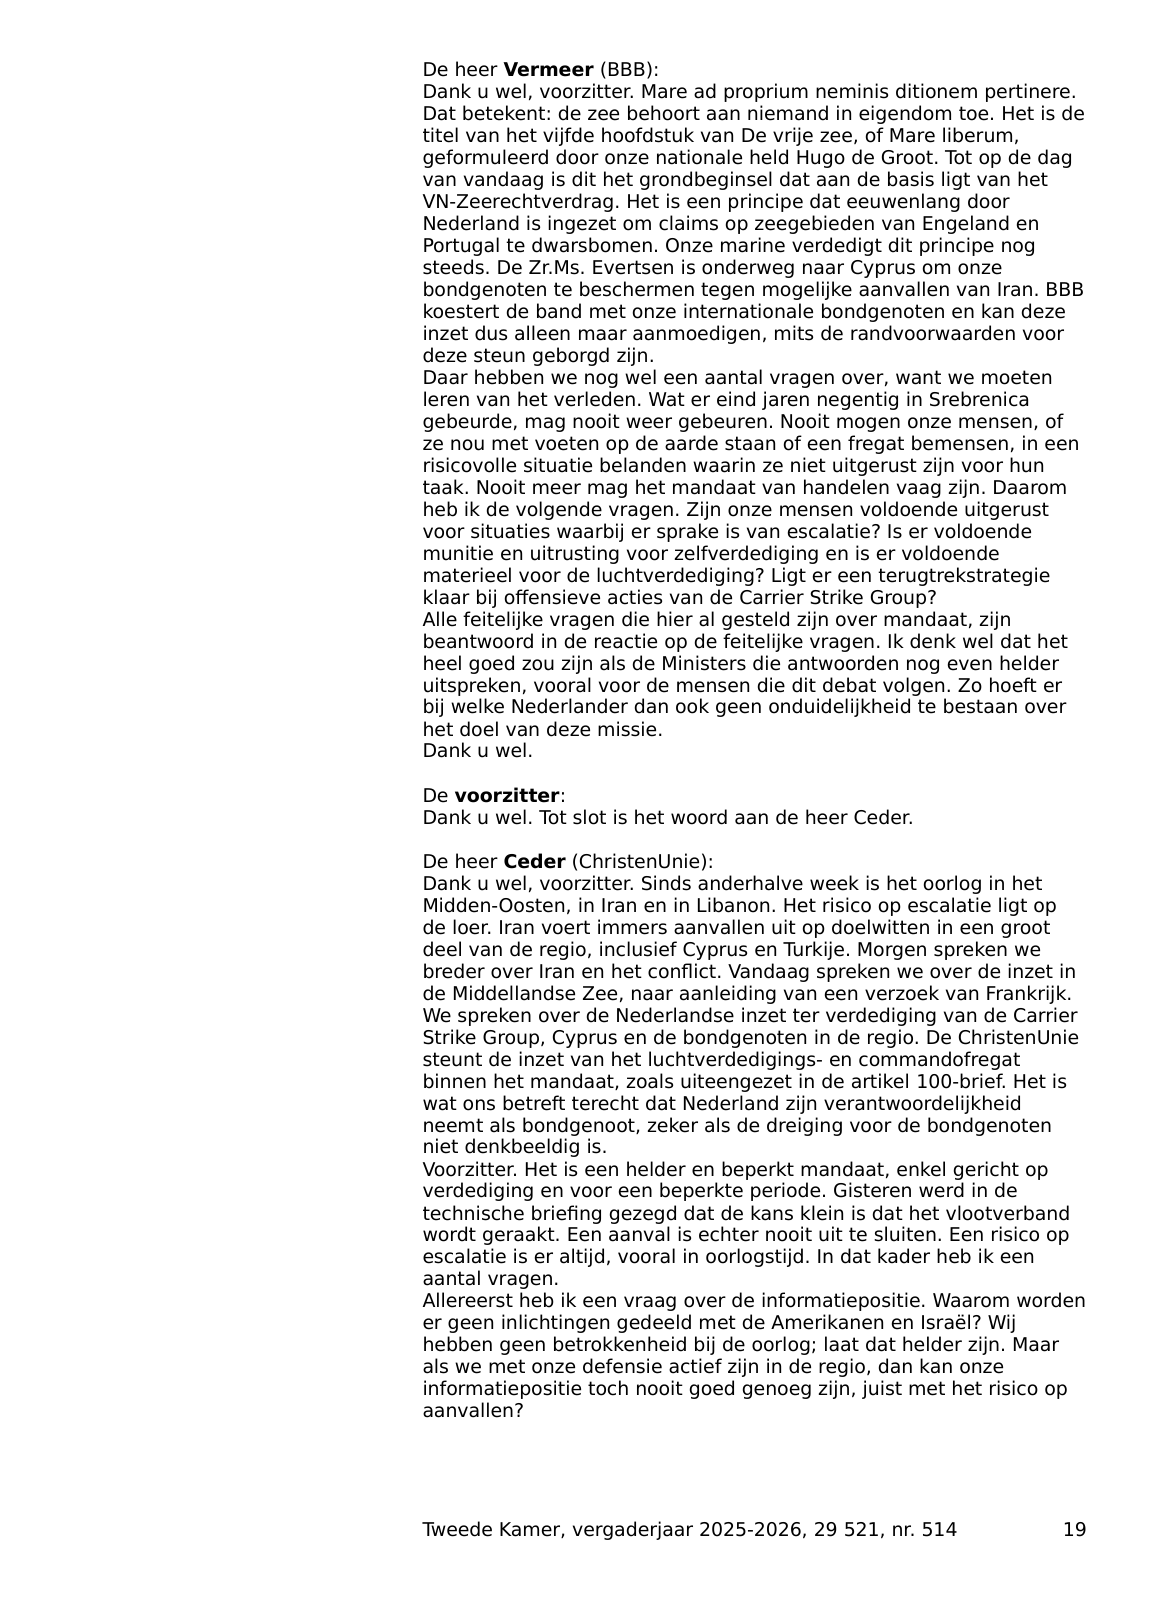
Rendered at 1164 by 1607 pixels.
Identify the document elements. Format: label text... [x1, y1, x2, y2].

text Allereerst heb ik een vraag over de informatiepositie. Waarom worden er geen inlichtingen gedeeld met de Amerikanen en Israël? Wij hebben geen betrokkenheid bij de oorlog; laat dat helder zijn. Maar als we met onze defensie actief zijn in de regio, dan kan onze informatiepositie toch nooit goed genoeg zijn, juist met het risico op aanvallen? [422, 1290, 1087, 1422]
text Daar hebben we nog wel een aantal vragen over, want we moeten leren van het verleden. Wat er eind jaren negentig in Srebrenica gebeurde, mag nooit weer gebeuren. Nooit mogen onze mensen, of ze nou met voeten op de aarde staan of een fregat bemensen, in een risicovolle situatie belanden waarin ze niet uitgerust zijn voor hun taak. Nooit meer mag het mandaat van handelen vaag zijn. Daarom heb ik de volgende vragen. Zijn onze mensen voldoende uitgerust voor situaties waarbij er sprake is van escalatie? Is er voldoende munitie en uitrusting voor zelfverdediging en is er voldoende materieel voor de luchtverdediging? Ligt er een terugtrekstrategie klaar bij offensieve acties van de Carrier Strike Group? [422, 367, 1087, 608]
text Dank u wel. Tot slot is het woord aan de heer Ceder. [422, 807, 1087, 828]
text Dank u wel, voorzitter. Sinds anderhalve week is het oorlog in het Midden-Oosten, in Iran en in Libanon. Het risico op escalatie ligt op de loer. Iran voert immers aanvallen uit op doelwitten in een groot deel van de regio, inclusief Cyprus en Turkije. Morgen spreken we breder over Iran en het conflict. Vandaag spreken we over de inzet in de Middellandse Zee, naar aanleiding van een verzoek van Frankrijk. We spreken over de Nederlandse inzet ter verdediging van de Carrier Strike Group, Cyprus en de bondgenoten in de regio. De ChristenUnie steunt de inzet van het luchtverdedigings- en commandofregat binnen het mandaat, zoals uiteengezet in de artikel 100-brief. Het is wat ons betreft terecht dat Nederland zijn verantwoordelijkheid neemt als bondgenoot, zeker als de dreiging voor de bondgenoten niet denkbeeldig is. [422, 873, 1087, 1158]
text Alle feitelijke vragen die hier al gesteld zijn over mandaat, zijn beantwoord in de reactie op de feitelijke vragen. Ik denk wel dat het heel goed zou zijn als de Ministers die antwoorden nog even helder uitspreken, vooral voor de mensen die dit debat volgen. Zo hoeft er bij welke Nederlander dan ook geen onduidelijkheid te bestaan over het doel van deze missie. [422, 608, 1087, 740]
text De voorzitter: [422, 784, 1087, 807]
text Dank u wel. [422, 740, 1087, 762]
text De heer Ceder (ChristenUnie): [422, 851, 1087, 873]
text Dank u wel, voorzitter. Mare ad proprium neminis ditionem pertinere. Dat betekent: de zee behoort aan niemand in eigendom toe. Het is de titel van het vijfde hoofdstuk van De vrije zee, of Mare liberum, geformuleerd door onze nationale held Hugo de Groot. Tot op de dag van vandaag is dit het grondbeginsel dat aan de basis ligt van het VN-Zeerechtverdrag. Het is een principe dat eeuwenlang door Nederland is ingezet om claims op zeegebieden van Engeland en Portugal te dwarsbomen. Onze marine verdedigt dit principe nog steeds. De Zr.Ms. Evertsen is onderweg naar Cyprus om onze bondgenoten te beschermen tegen mogelijke aanvallen van Iran. BBB koestert de band met onze internationale bondgenoten en kan deze inzet dus alleen maar aanmoedigen, mits de randvoorwaarden voor deze steun geborgd zijn. [422, 81, 1087, 367]
text De heer Vermeer (BBB): [422, 59, 1087, 81]
text Voorzitter. Het is een helder en beperkt mandaat, enkel gericht op verdediging en voor een beperkte periode. Gisteren werd in de technische briefing gezegd dat de kans klein is dat het vlootverband wordt geraakt. Een aanval is echter nooit uit te sluiten. Een risico op escalatie is er altijd, vooral in oorlogstijd. In dat kader heb ik een aantal vragen. [422, 1158, 1087, 1290]
